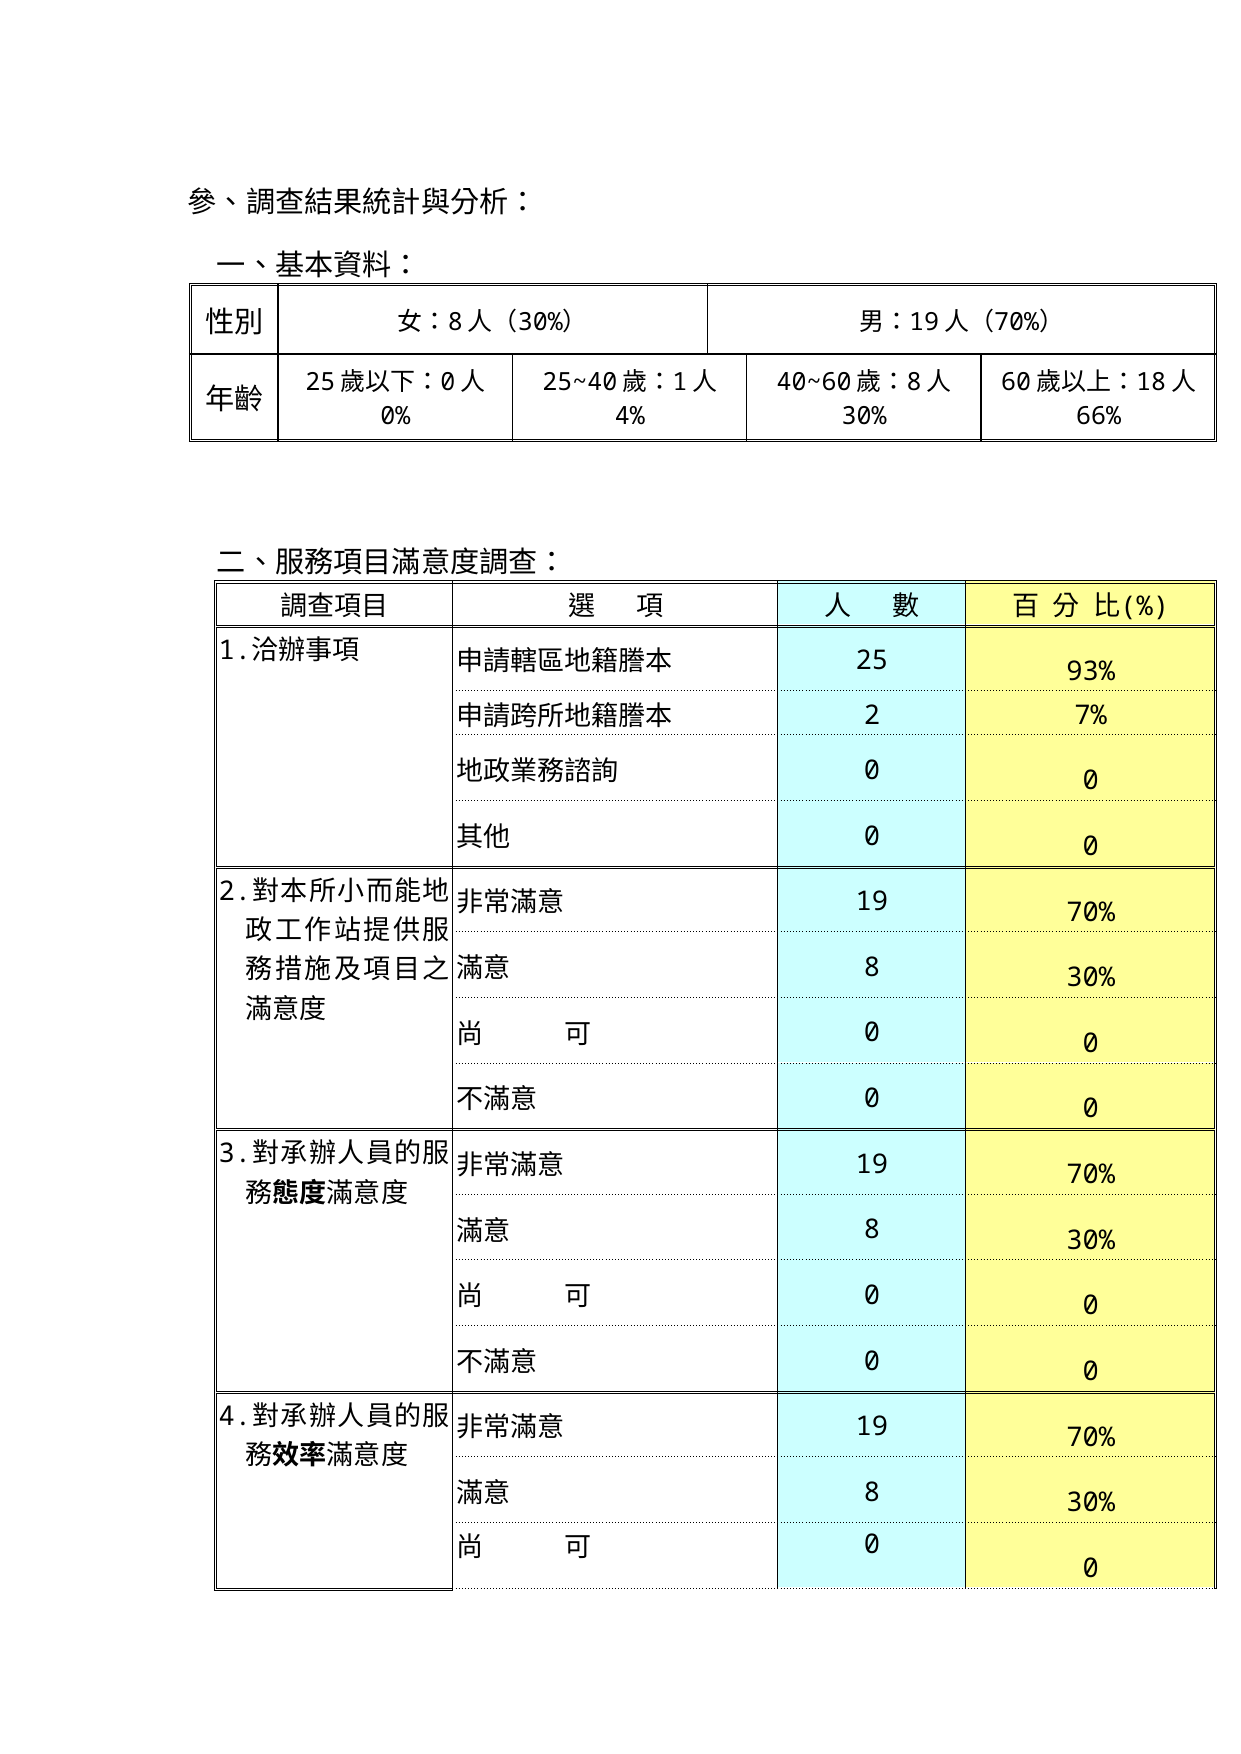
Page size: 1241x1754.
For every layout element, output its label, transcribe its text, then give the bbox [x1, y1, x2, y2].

table_cell 0 [966, 1325, 1214, 1391]
table_cell 申請轄區地籍謄本 [453, 628, 777, 690]
table_cell 0 [778, 1063, 965, 1128]
table_header 男：19人（70%） [708, 286, 1214, 353]
table_header 女：8人（30%） [279, 286, 707, 353]
table_cell 0 [778, 800, 965, 866]
table_cell 0 [966, 734, 1214, 800]
table_cell 年齡 [192, 355, 277, 438]
table_header 選 項 [453, 584, 777, 624]
table_cell 0 [778, 997, 965, 1062]
table_cell 8 [778, 1194, 965, 1259]
table_cell 30% [966, 931, 1214, 997]
table_cell 尚 可 [453, 1522, 777, 1587]
table_cell 0 [966, 997, 1214, 1062]
table_cell 不滿意 [453, 1325, 777, 1391]
table_cell 滿意 [453, 931, 777, 997]
table_header 性別 [192, 286, 277, 353]
table_cell 滿意 [453, 1194, 777, 1259]
text 二、服務項目滿意度調查： [187, 538, 1053, 580]
table_cell 2.對本所小而能地政工作站提供服務措施及項目之滿意度 [217, 869, 452, 1128]
table_cell 1.洽辦事項 [217, 628, 452, 866]
table_cell 尚 可 [453, 1259, 777, 1325]
table_cell 0 [966, 1259, 1214, 1325]
table_cell 非常滿意 [453, 869, 777, 931]
table_cell 0 [778, 1259, 965, 1325]
table_header 百 分 比(%) [966, 584, 1214, 624]
table_cell 0 [966, 800, 1214, 866]
table_cell 4.對承辦人員的服務效率滿意度 [217, 1394, 452, 1587]
table_cell 25歲以下：0人 0% [279, 355, 512, 438]
table_header 人 數 [778, 584, 965, 624]
table_cell 申請跨所地籍謄本 [453, 690, 777, 734]
table_cell 7% [966, 690, 1214, 734]
table_cell 93% [966, 628, 1214, 690]
table_cell 70% [966, 1394, 1214, 1456]
table_cell 25 [778, 628, 965, 690]
table_cell 25~40歲：1人 4% [513, 355, 746, 438]
table_cell 其他 [453, 800, 777, 866]
table_header 調查項目 [217, 584, 452, 624]
table_cell 2 [778, 690, 965, 734]
table_cell 0 [778, 1522, 965, 1587]
text 參、調查結果統計與分析： [187, 158, 1053, 221]
table_cell 0 [778, 1325, 965, 1391]
text 一、基本資料： [187, 221, 1053, 283]
table_cell 不滿意 [453, 1063, 777, 1128]
table_cell 8 [778, 931, 965, 997]
table_cell 0 [966, 1522, 1214, 1587]
table_cell 19 [778, 869, 965, 931]
table_cell 0 [778, 734, 965, 800]
table_cell 非常滿意 [453, 1131, 777, 1194]
table_cell 60歲以上：18人 66% [982, 355, 1214, 438]
table_cell 70% [966, 869, 1214, 931]
table_cell 滿意 [453, 1456, 777, 1522]
table_cell 地政業務諮詢 [453, 734, 777, 800]
table_cell 30% [966, 1456, 1214, 1522]
table_cell 30% [966, 1194, 1214, 1259]
table_cell 19 [778, 1131, 965, 1194]
table_cell 3.對承辦人員的服務態度滿意度 [217, 1131, 452, 1391]
table_cell 40~60歲：8人 30% [747, 355, 980, 438]
table_cell 尚 可 [453, 997, 777, 1062]
table_cell 8 [778, 1456, 965, 1522]
table_cell 70% [966, 1131, 1214, 1194]
table_cell 0 [966, 1063, 1214, 1128]
table_cell 19 [778, 1394, 965, 1456]
table_cell 非常滿意 [453, 1394, 777, 1456]
